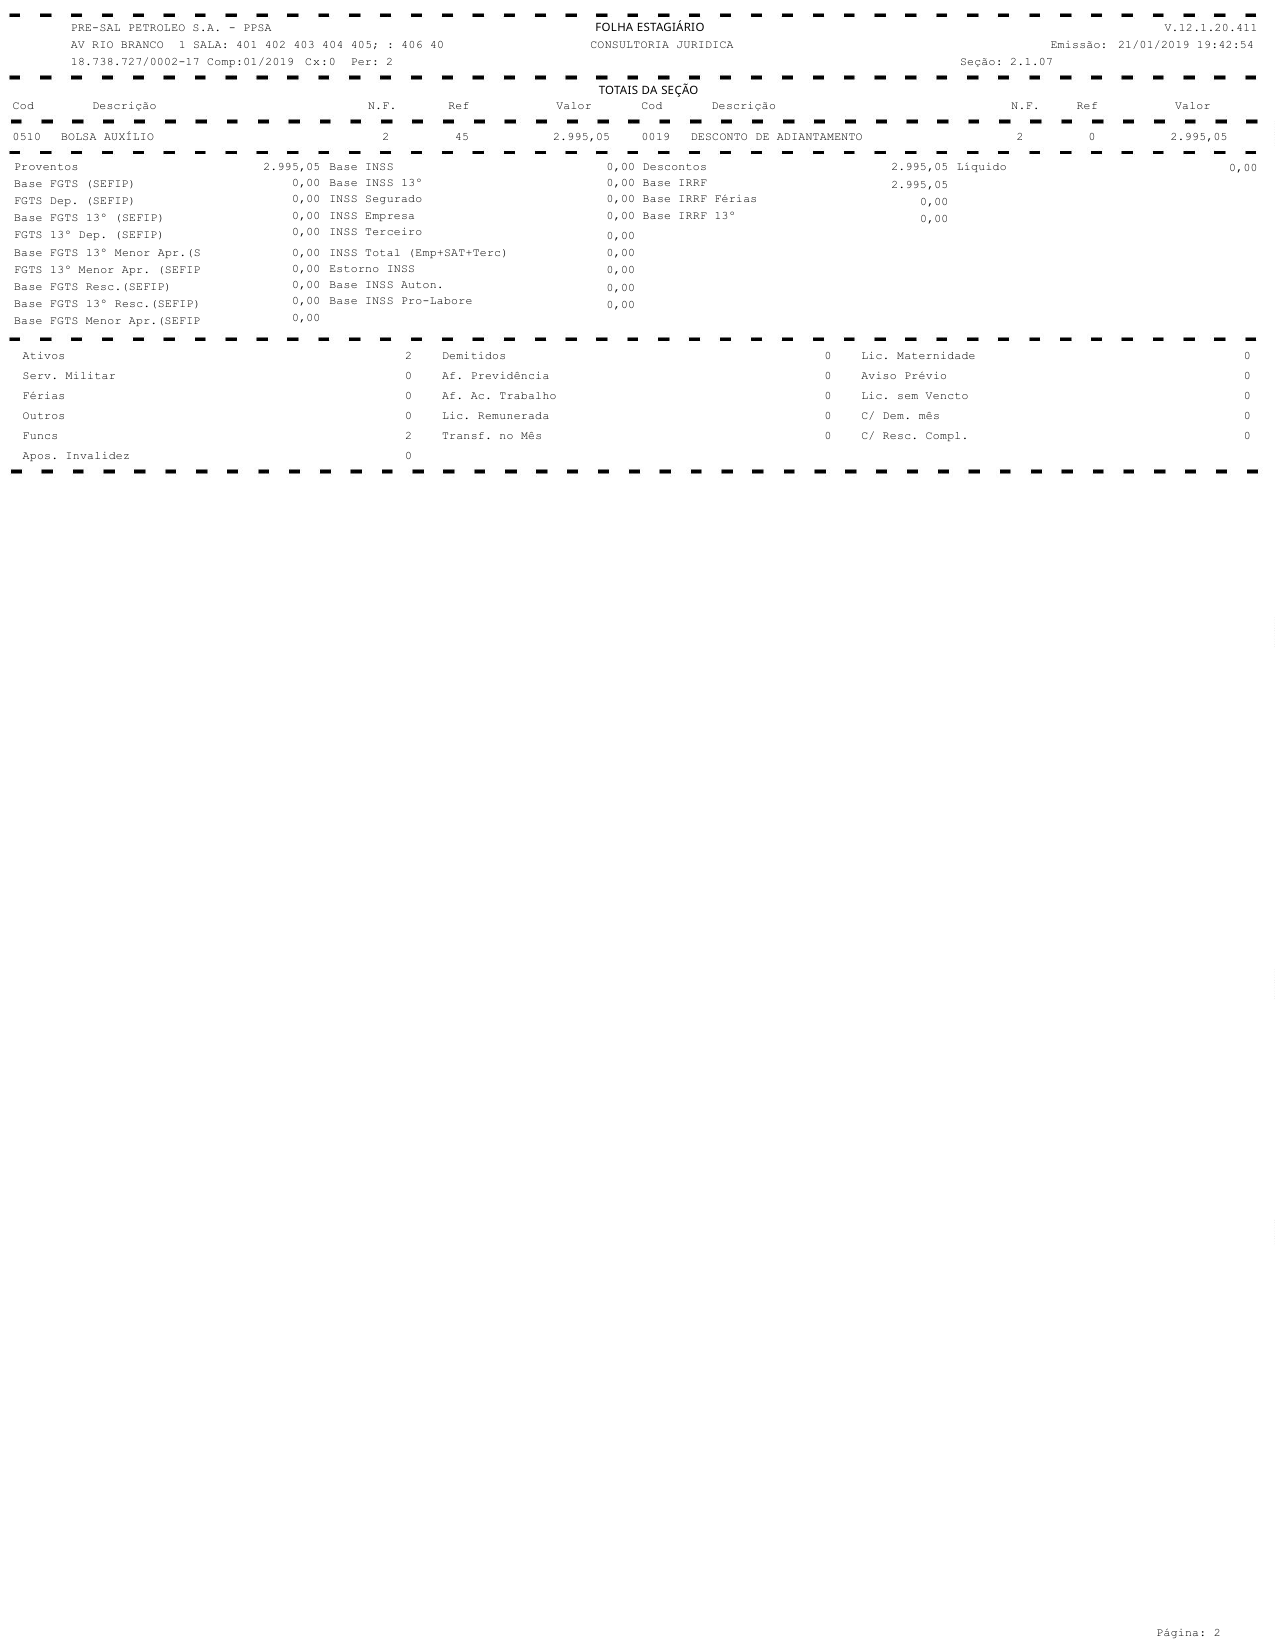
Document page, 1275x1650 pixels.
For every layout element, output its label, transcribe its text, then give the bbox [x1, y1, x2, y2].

text Emissão: [1050, 37, 1118, 51]
text 0 [824, 408, 849, 422]
text 0 [1088, 129, 1115, 143]
text Apos. Invalidez [22, 448, 147, 462]
text 2 [405, 348, 429, 362]
text Outros [22, 408, 83, 422]
text PRE-SAL PETROLEO S.A. - PPSA [71, 20, 297, 34]
text V.12.1.20.411 [1164, 20, 1275, 34]
text 0,00 Estorno INSS [292, 261, 534, 275]
text 2.995,05 [1170, 129, 1275, 143]
text 2 [405, 428, 429, 442]
text 0,00 Base IRRF 13º [606, 208, 780, 222]
text 0,00 Base INSS 13º [292, 176, 447, 189]
text 2 [1016, 129, 1057, 143]
text 0 [824, 388, 849, 402]
text 0,00 INSS Segurado [292, 192, 447, 206]
text 0,00 [606, 297, 652, 311]
text 0 [405, 448, 429, 462]
text Aviso Prévio [861, 368, 993, 382]
text 0,00 INSS Empresa [292, 208, 447, 222]
text 0,00 [1229, 160, 1275, 174]
text 510 [37, 129, 58, 143]
text 0,00 [606, 246, 652, 259]
text 0019 [641, 129, 687, 143]
text 0 [405, 368, 429, 382]
text CONSULTORIA JURIDICA [590, 37, 756, 51]
text Base FGTS (SEFIP) [14, 177, 154, 190]
text Descrição [711, 98, 793, 112]
text 2.995,05 Base INSS [263, 159, 447, 173]
text Transf. no Mês [442, 428, 574, 442]
text Ref [448, 98, 487, 112]
text Demitidos [442, 348, 524, 362]
text 0,00 Base IRRF [606, 176, 780, 189]
text Férias [22, 388, 133, 402]
text 45 [455, 129, 487, 143]
text AV RIO BRANCO 1 SALA: 401 402 403 404 405; : 406 40 [71, 37, 469, 51]
picture [0, 0, 1275, 1650]
text BOLSA AUXÍLIO [61, 129, 174, 143]
text 8.738.727/0002-17 Comp:01/2019 Cx:0 Per: 2 [78, 54, 414, 68]
text Base FGTS Resc.(SEFIP) [14, 279, 226, 293]
text 0 [405, 408, 429, 422]
text 0,00 INSS Terceiro [292, 224, 447, 238]
text 0 [1244, 428, 1268, 442]
text 0,00 Descontos [606, 159, 780, 173]
text C/ Dem. mês [861, 408, 986, 422]
text 0,00 [292, 311, 534, 324]
text Valor [1175, 98, 1228, 112]
text 2.995,05 [891, 177, 966, 191]
text Página: 2 [1156, 1626, 1237, 1639]
text 2.995,05 [553, 129, 627, 143]
text 0,00 Base IRRF Férias [606, 192, 780, 206]
text TOTAIS DA SEÇÃO [598, 84, 723, 97]
text 0,00 Base INSS Auton. [292, 278, 534, 291]
text 1 [71, 54, 78, 68]
text Ref [1076, 98, 1115, 112]
text Valor [556, 98, 609, 112]
text Cod [641, 98, 680, 112]
text FGTS 13º Dep. (SEFIP) [14, 228, 226, 242]
text 0 [1244, 408, 1268, 422]
text 0,00 [606, 280, 652, 294]
text Af. Previdência [442, 368, 574, 382]
text Cod [12, 98, 58, 112]
text 0 [12, 129, 37, 143]
text 0 [1244, 368, 1268, 382]
text 0 [1244, 348, 1268, 362]
text 0,00 INSS Total (Emp+SAT+Terc) [292, 245, 534, 259]
text N.F. [1011, 98, 1057, 112]
text 2.995,05 Líquido [891, 159, 1024, 173]
text FOLHA ESTAGIÁRIO [595, 20, 727, 34]
text 0,00 [920, 212, 966, 225]
text DESCONTO DE ADIANTAMENTO [691, 129, 888, 143]
text Base FGTS 13º (SEFIP) [14, 211, 226, 224]
text 0,00 [606, 229, 652, 242]
text 21/01/2019 19:42:54 [1118, 37, 1275, 51]
text Base FGTS Menor Apr.(SEFIP [14, 313, 226, 327]
text 0 [405, 388, 429, 402]
text 2 [382, 129, 406, 143]
text N.F. [368, 98, 414, 112]
text 0,00 [920, 194, 966, 208]
text Lic. Remunerada [442, 408, 574, 422]
text Funcs [22, 428, 76, 442]
text Af. Ac. Trabalho [442, 388, 574, 402]
text Descrição [92, 98, 174, 112]
text Base FGTS 13º Menor Apr.(S [14, 245, 226, 259]
text 0,00 Base INSS Pro-Labore [292, 294, 534, 307]
text 0 [824, 428, 849, 442]
text Seção: 2.1.07 [960, 54, 1070, 68]
text Lic. sem Vencto [861, 388, 986, 402]
text 0 [824, 348, 849, 362]
text FGTS Dep. (SEFIP) [14, 194, 154, 207]
text Lic. Maternidade [861, 348, 993, 362]
text C/ Resc. Compl. [861, 428, 986, 442]
text 0 [1244, 388, 1268, 402]
text 0 [824, 368, 849, 382]
text Base FGTS 13º Resc.(SEFIP) [14, 296, 226, 310]
text Serv. Militar [22, 368, 133, 382]
text Proventos [14, 159, 96, 173]
text Ativos [22, 348, 83, 362]
text FGTS 13º Menor Apr. (SEFIP [14, 262, 226, 276]
text 0,00 [606, 263, 652, 277]
